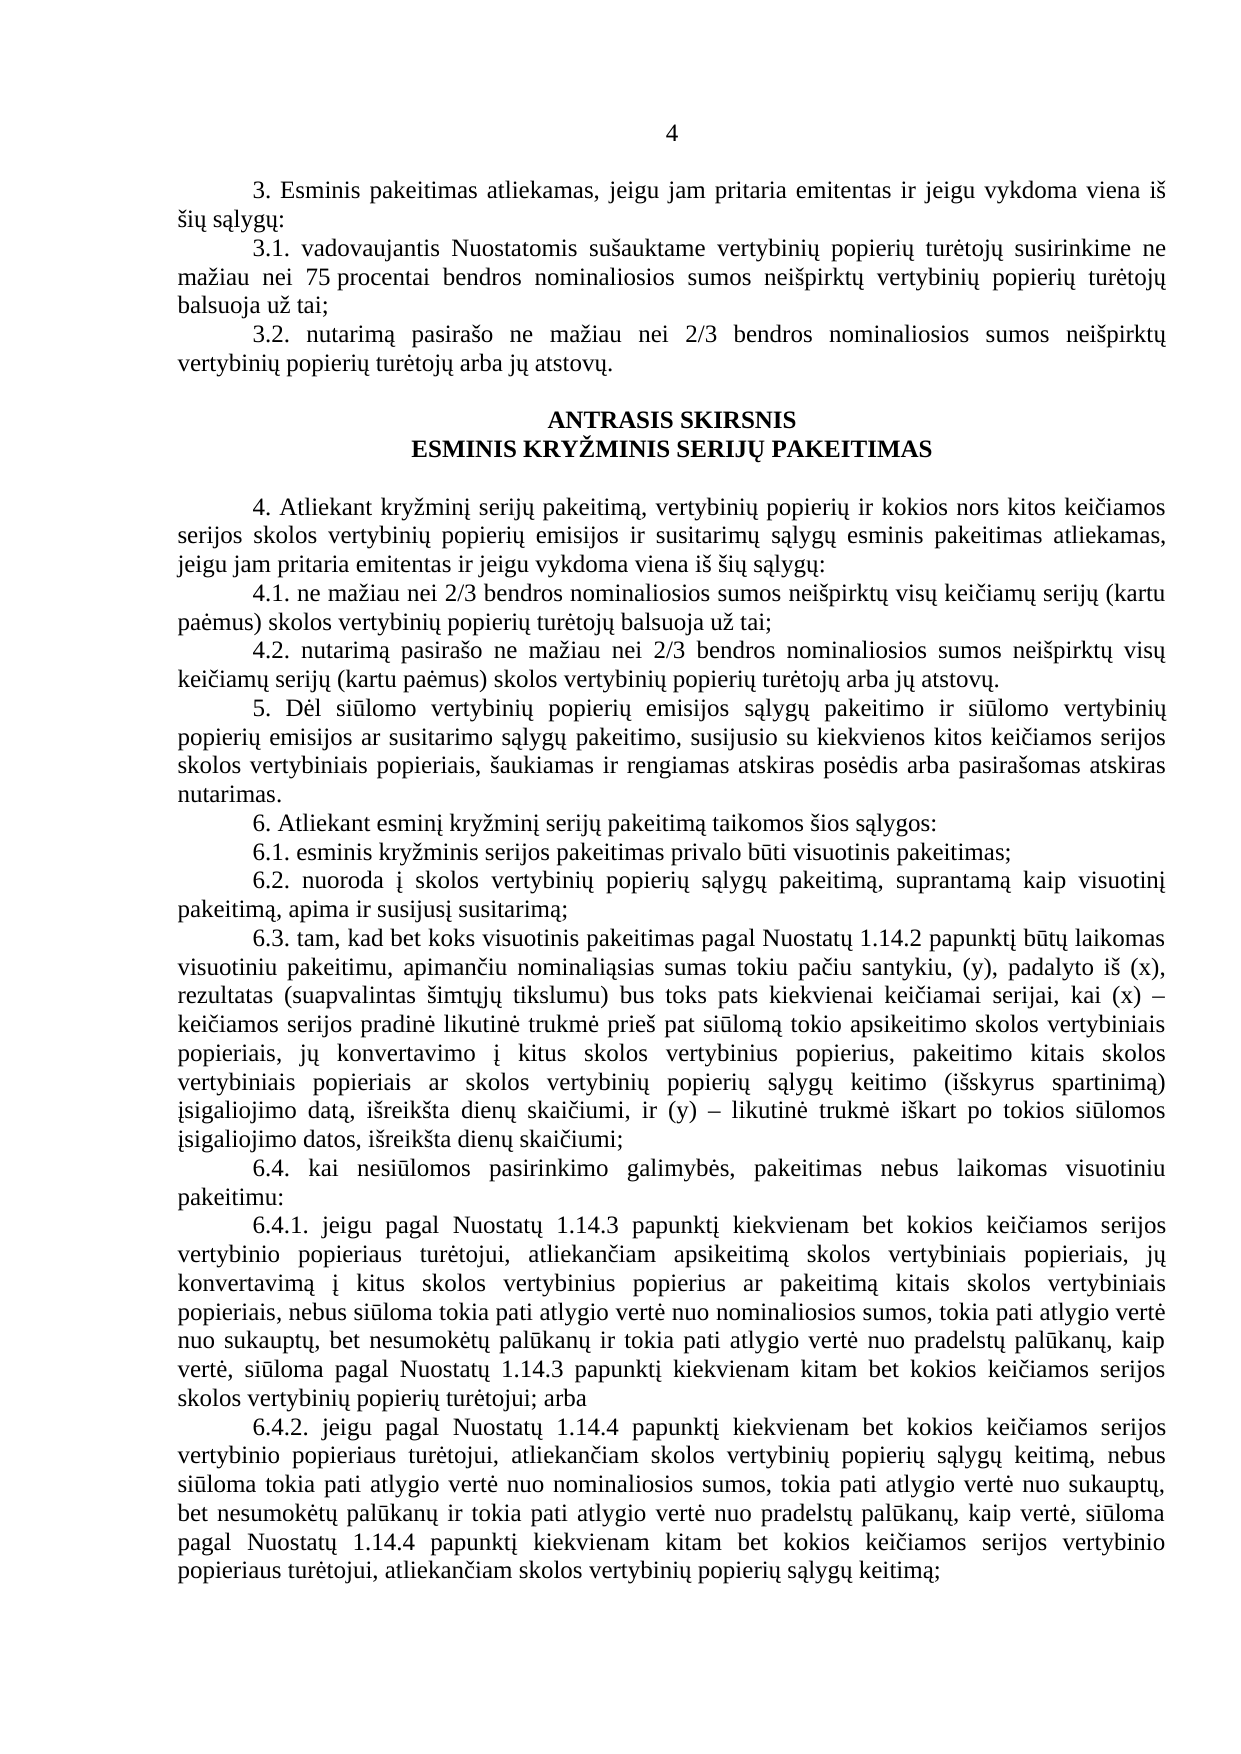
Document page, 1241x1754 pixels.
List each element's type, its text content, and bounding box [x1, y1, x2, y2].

text ESMINIS KRYŽMINIS SERIJŲ PAKEITIMAS [177, 434, 1167, 463]
text 6.4.2. jeigu pagal Nuostatų 1.14.4 papunktį kiekvienam bet kokios keičiamos serijos vertybinio popieriaus turėtojui, atliekančiam skolos vertybinių popierių sąlygų keitimą, nebus siūloma tokia pati atlygio vertė nuo nominaliosios sumos, tokia pati atlygio vertė nuo sukauptų, bet nesumokėtų palūkanų ir tokia pati atlygio vertė nuo pradelstų palūkanų, kaip vertė, siūloma pagal Nuostatų 1.14.4 papunktį kiekvienam kitam bet kokios keičiamos serijos vertybinio popieriaus turėtojui, atliekančiam skolos vertybinių popierių sąlygų keitimą; [177, 1412, 1167, 1584]
text 6.2. nuoroda į skolos vertybinių popierių sąlygų pakeitimą, suprantamą kaip visuotinį pakeitimą, apima ir susijusį susitarimą; [177, 866, 1167, 923]
text 6.4.1. jeigu pagal Nuostatų 1.14.3 papunktį kiekvienam bet kokios keičiamos serijos vertybinio popieriaus turėtojui, atliekančiam apsikeitimą skolos vertybiniais popieriais, jų konvertavimą į kitus skolos vertybinius popierius ar pakeitimą kitais skolos vertybiniais popieriais, nebus siūloma tokia pati atlygio vertė nuo nominaliosios sumos, tokia pati atlygio vertė nuo sukauptų, bet nesumokėtų palūkanų ir tokia pati atlygio vertė nuo pradelstų palūkanų, kaip vertė, siūloma pagal Nuostatų 1.14.3 papunktį kiekvienam kitam bet kokios keičiamos serijos skolos vertybinių popierių turėtojui; arba [177, 1211, 1167, 1412]
text 6.4. kai nesiūlomos pasirinkimo galimybės, pakeitimas nebus laikomas visuotiniu pakeitimu: [177, 1153, 1167, 1211]
text ANTRASIS SKIRSNIS [177, 406, 1167, 434]
text 6. Atliekant esminį kryžminį serijų pakeitimą taikomos šios sąlygos: [177, 808, 1167, 837]
text 6.1. esminis kryžminis serijos pakeitimas privalo būti visuotinis pakeitimas; [177, 837, 1167, 866]
text 4.2. nutarimą pasirašo ne mažiau nei 2/3 bendros nominaliosios sumos neišpirktų visų keičiamų serijų (kartu paėmus) skolos vertybinių popierių turėtojų arba jų atstovų. [177, 636, 1167, 693]
text 4.1. ne mažiau nei 2/3 bendros nominaliosios sumos neišpirktų visų keičiamų serijų (kartu paėmus) skolos vertybinių popierių turėtojų balsuoja už tai; [177, 578, 1167, 636]
text 3.2. nutarimą pasirašo ne mažiau nei 2/3 bendros nominaliosios sumos neišpirktų vertybinių popierių turėtojų arba jų atstovų. [177, 319, 1167, 377]
text 4. Atliekant kryžminį serijų pakeitimą, vertybinių popierių ir kokios nors kitos keičiamos serijos skolos vertybinių popierių emisijos ir susitarimų sąlygų esminis pakeitimas atliekamas, jeigu jam pritaria emitentas ir jeigu vykdoma viena iš šių sąlygų: [177, 492, 1167, 578]
text 5. Dėl siūlomo vertybinių popierių emisijos sąlygų pakeitimo ir siūlomo vertybinių popierių emisijos ar susitarimo sąlygų pakeitimo, susijusio su kiekvienos kitos keičiamos serijos skolos vertybiniais popieriais, šaukiamas ir rengiamas atskiras posėdis arba pasirašomas atskiras nutarimas. [177, 693, 1167, 808]
text 3.1. vadovaujantis Nuostatomis sušauktame vertybinių popierių turėtojų susirinkime ne mažiau nei 75 procentai bendros nominaliosios sumos neišpirktų vertybinių popierių turėtojų balsuoja už tai; [177, 233, 1167, 319]
text 6.3. tam, kad bet koks visuotinis pakeitimas pagal Nuostatų 1.14.2 papunktį būtų laikomas visuotiniu pakeitimu, apimančiu nominaliąsias sumas tokiu pačiu santykiu, (y), padalyto iš (x), rezultatas (suapvalintas šimtųjų tikslumu) bus toks pats kiekvienai keičiamai serijai, kai (x) – keičiamos serijos pradinė likutinė trukmė prieš pat siūlomą tokio apsikeitimo skolos vertybiniais popieriais, jų konvertavimo į kitus skolos vertybinius popierius, pakeitimo kitais skolos vertybiniais popieriais ar skolos vertybinių popierių sąlygų keitimo (išskyrus spartinimą) įsigaliojimo datą, išreikšta dienų skaičiumi, ir (y) – likutinė trukmė iškart po tokios siūlomos įsigaliojimo datos, išreikšta dienų skaičiumi; [177, 923, 1167, 1153]
text 3. Esminis pakeitimas atliekamas, jeigu jam pritaria emitentas ir jeigu vykdoma viena iš šių sąlygų: [177, 176, 1167, 233]
